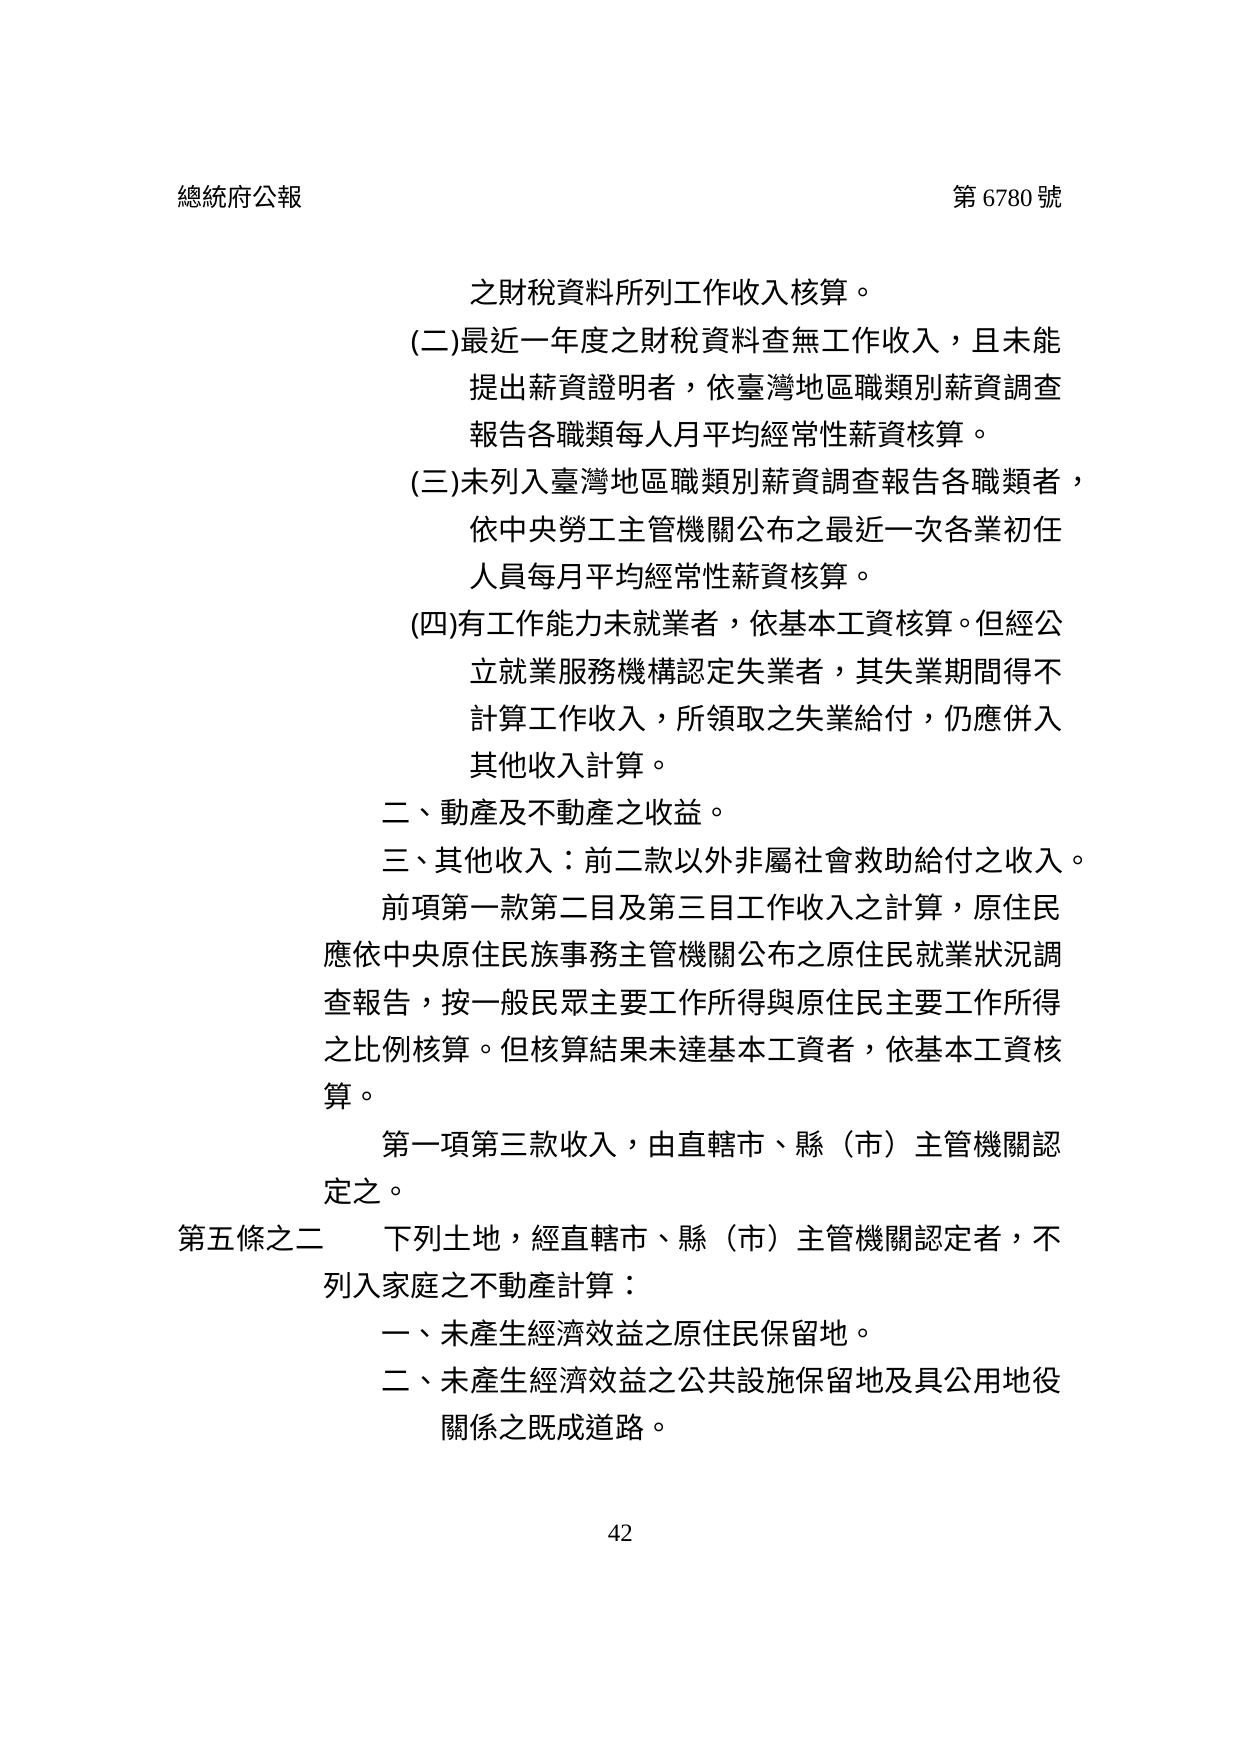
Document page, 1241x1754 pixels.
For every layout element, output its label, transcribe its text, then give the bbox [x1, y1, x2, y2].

text 第五條之二 下列土地，經直轄市、縣（市）主管機關認定者，不列入家庭之不動產計算： [177, 1212, 1063, 1306]
text (三)未列入臺灣地區職類別薪資調查報告各職類者，依中央勞工主管機關公布之最近一次各業初任人員每月平均經常性薪資核算。 [411, 455, 1063, 597]
text 二、動產及不動產之收益。 [381, 786, 1063, 833]
text 前項第一款第二目及第三目工作收入之計算，原住民應依中央原住民族事務主管機關公布之原住民就業狀況調查報告，按一般民眾主要工作所得與原住民主要工作所得之比例核算。但核算結果未達基本工資者，依基本工資核算。 [323, 881, 1063, 1117]
text 一、未產生經濟效益之原住民保留地。 [381, 1306, 1063, 1353]
text 第一項第三款收入，由直轄市、縣（市）主管機關認定之。 [323, 1117, 1063, 1212]
text 三、其他收入：前二款以外非屬社會救助給付之收入。 [381, 833, 1063, 881]
text 二、未產生經濟效益之公共設施保留地及具公用地役關係之既成道路。 [381, 1353, 1063, 1448]
text (二)最近一年度之財稅資料查無工作收入，且未能提出薪資證明者，依臺灣地區職類別薪資調查報告各職類每人月平均經常性薪資核算。 [411, 313, 1063, 455]
text (四)有工作能力未就業者，依基本工資核算。但經公立就業服務機構認定失業者，其失業期間得不計算工作收入，所領取之失業給付，仍應併入其他收入計算。 [411, 597, 1063, 786]
text 之財稅資料所列工作收入核算。 [411, 266, 1063, 313]
